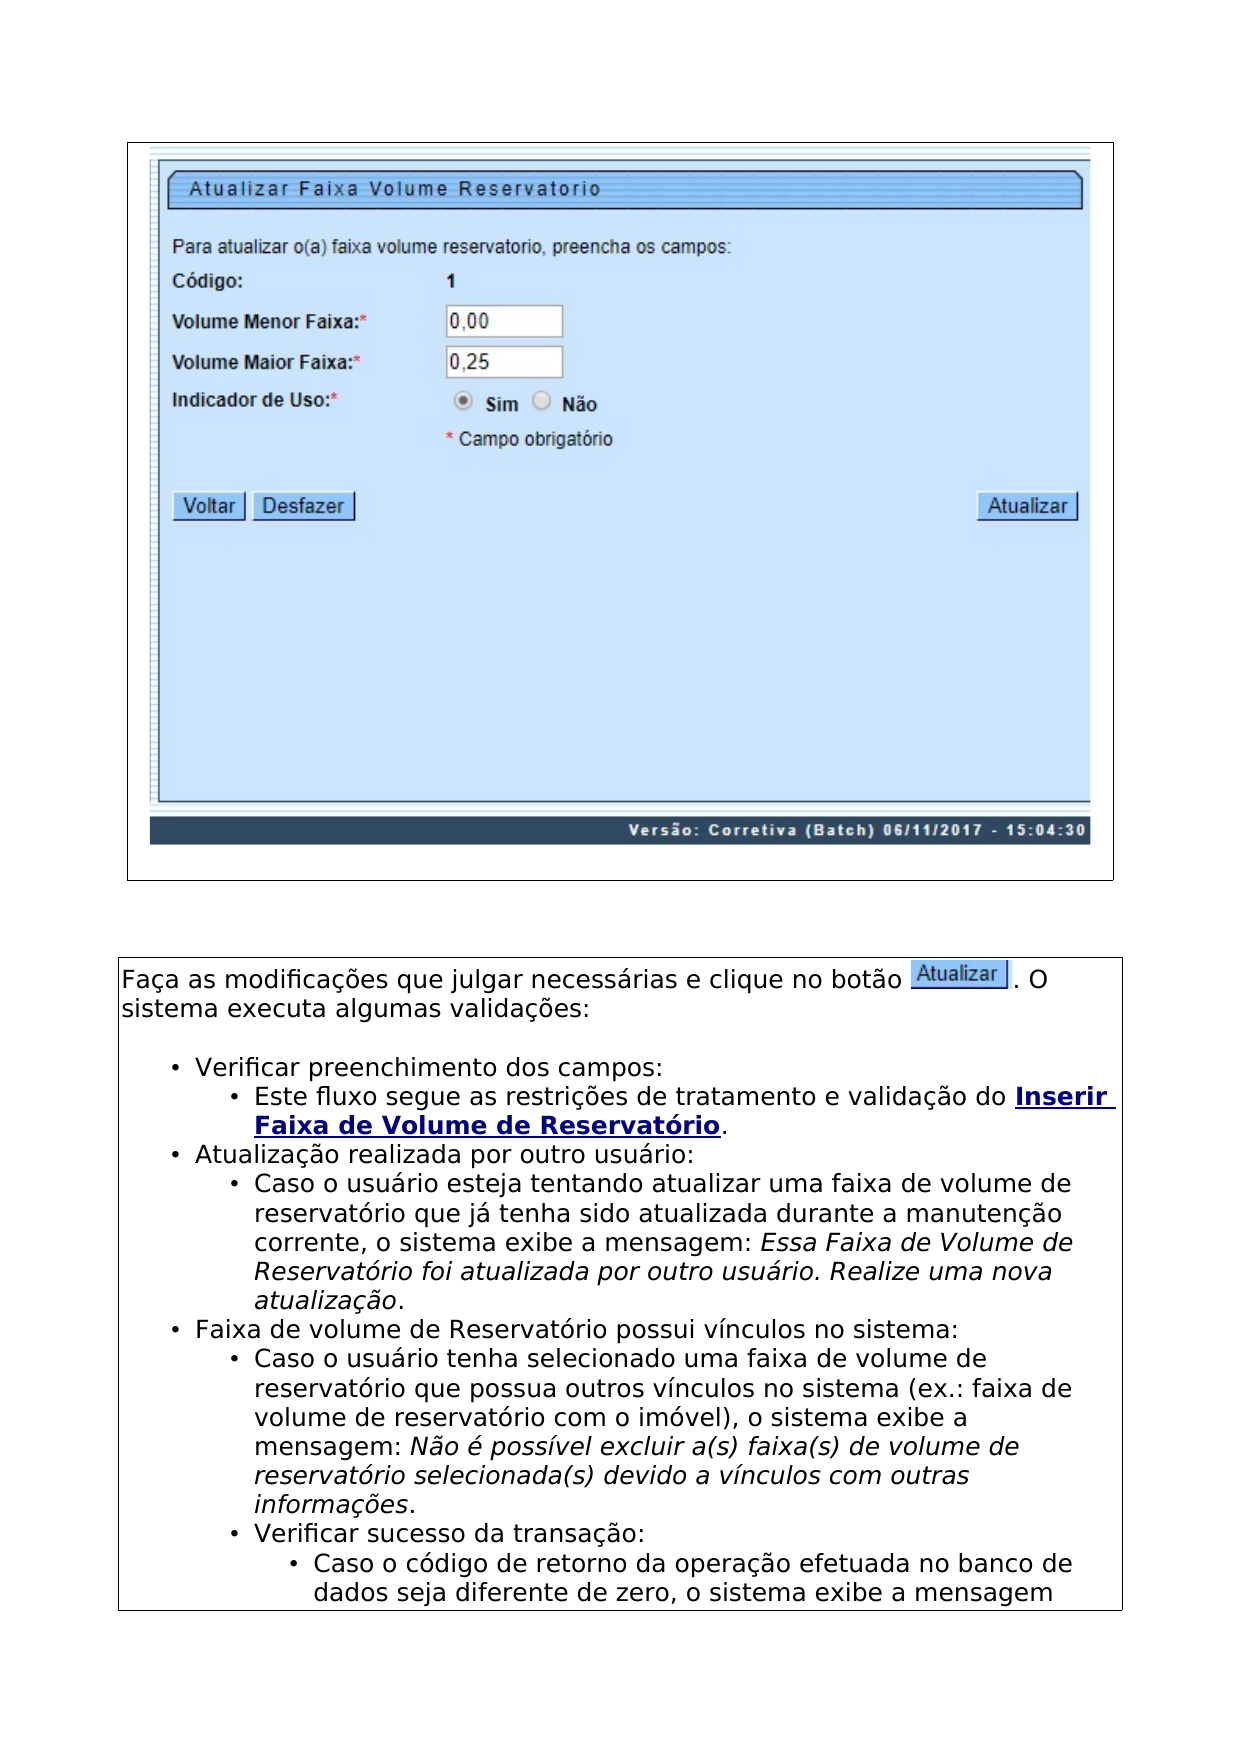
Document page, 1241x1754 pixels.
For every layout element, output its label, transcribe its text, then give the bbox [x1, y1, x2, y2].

picture [910, 960, 1013, 989]
table_header [128, 143, 1113, 880]
table_header Faça as modificações que julgar necessárias e clique no botão . O sistema executa algumas validações: Verificar preenchimento dos campos: Este fluxo segue as restrições de tratamento e validação do Inserir Faixa de Volume de Reservatório. Atualização realizada por outro usuário: Caso o usuário esteja tentando atualizar uma faixa de volume de reservatório que já tenha sido atualizada durante a manutenção corrente, o sistema exibe a mensagem: Essa Faixa de Volume de Reservatório foi atualizada por outro usuário. Realize uma nova atualização. Faixa de volume de Reservatório possui vínculos no sistema: Caso o usuário tenha selecionado uma faixa de volume de reservatório que possua outros vínculos no sistema (ex.: faixa de volume de reservatório com o imóvel), o sistema exibe a mensagem: Não é possível excluir a(s) faixa(s) de volume de reservatório selecionada(s) devido a vínculos com outras informações. Verificar sucesso da transação: Caso o código de retorno da operação efetuada no banco de dados seja diferente de zero, o sistema exibe a mensagem [119, 958, 1122, 1610]
picture [149, 144, 1091, 848]
